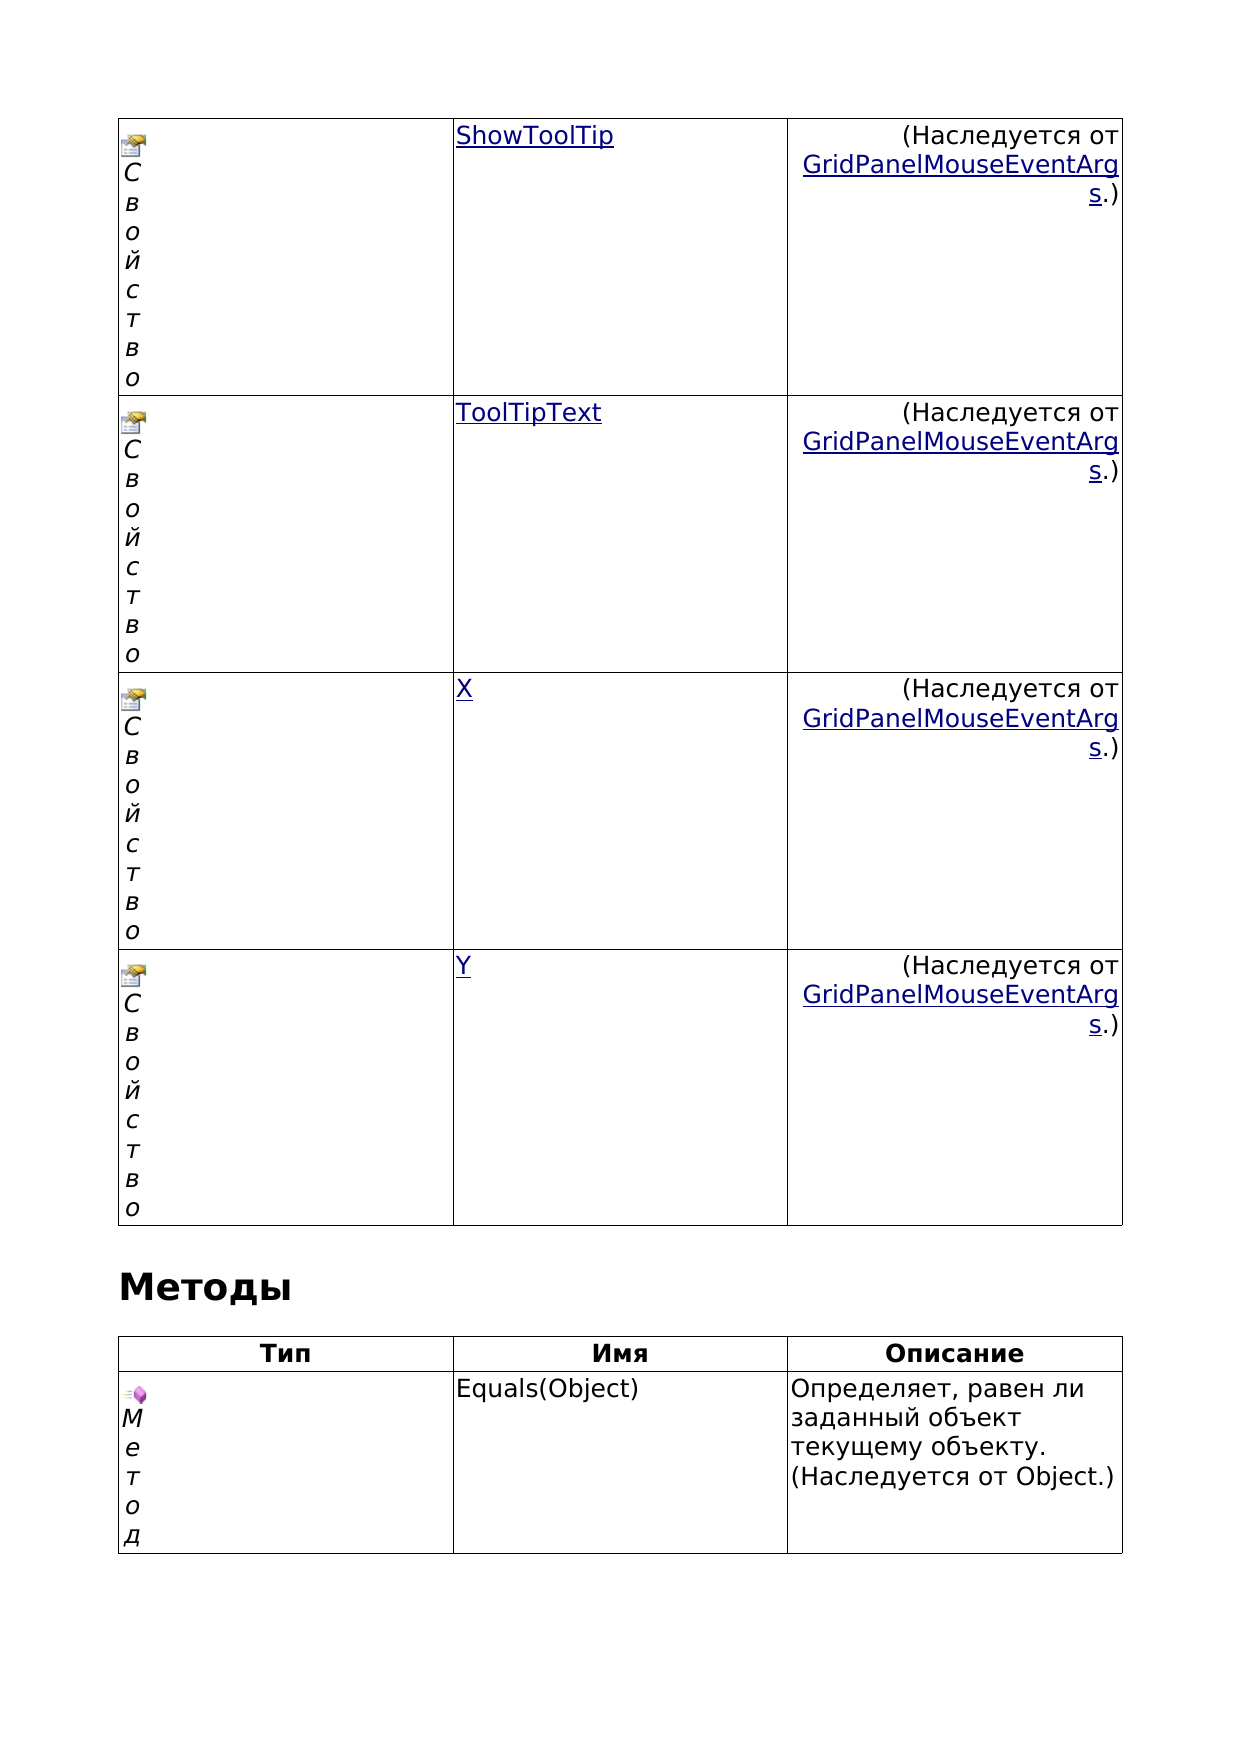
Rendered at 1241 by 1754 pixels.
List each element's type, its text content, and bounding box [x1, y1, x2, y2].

table_cell [119, 673, 453, 948]
table_cell Equals(Object) [454, 1372, 787, 1553]
table_cell (Наследуется от GridPanelMouseEventArgs.) [788, 119, 1122, 395]
table_cell Y [454, 950, 787, 1225]
table_cell [119, 1372, 453, 1553]
picture [121, 1386, 147, 1404]
table_cell ToolTipText [454, 396, 787, 672]
picture [121, 687, 147, 713]
table_cell (Наследуется от GridPanelMouseEventArgs.) [788, 950, 1122, 1225]
subtitle Методы [118, 1265, 1122, 1309]
table_cell Определяет, равен ли заданный объект текущему объекту. (Наследуется от Object.) [788, 1372, 1122, 1553]
picture [121, 410, 147, 436]
table_header Имя [454, 1337, 787, 1371]
table_cell [119, 396, 453, 672]
table_cell ShowToolTip [454, 119, 787, 395]
table_cell (Наследуется от GridPanelMouseEventArgs.) [788, 396, 1122, 672]
table_cell [119, 950, 453, 1225]
table_cell X [454, 673, 787, 948]
table_header Описание [788, 1337, 1122, 1371]
table_cell (Наследуется от GridPanelMouseEventArgs.) [788, 673, 1122, 948]
picture [121, 133, 147, 159]
table_cell [119, 119, 453, 395]
table_header Тип [119, 1337, 453, 1371]
picture [121, 963, 147, 989]
